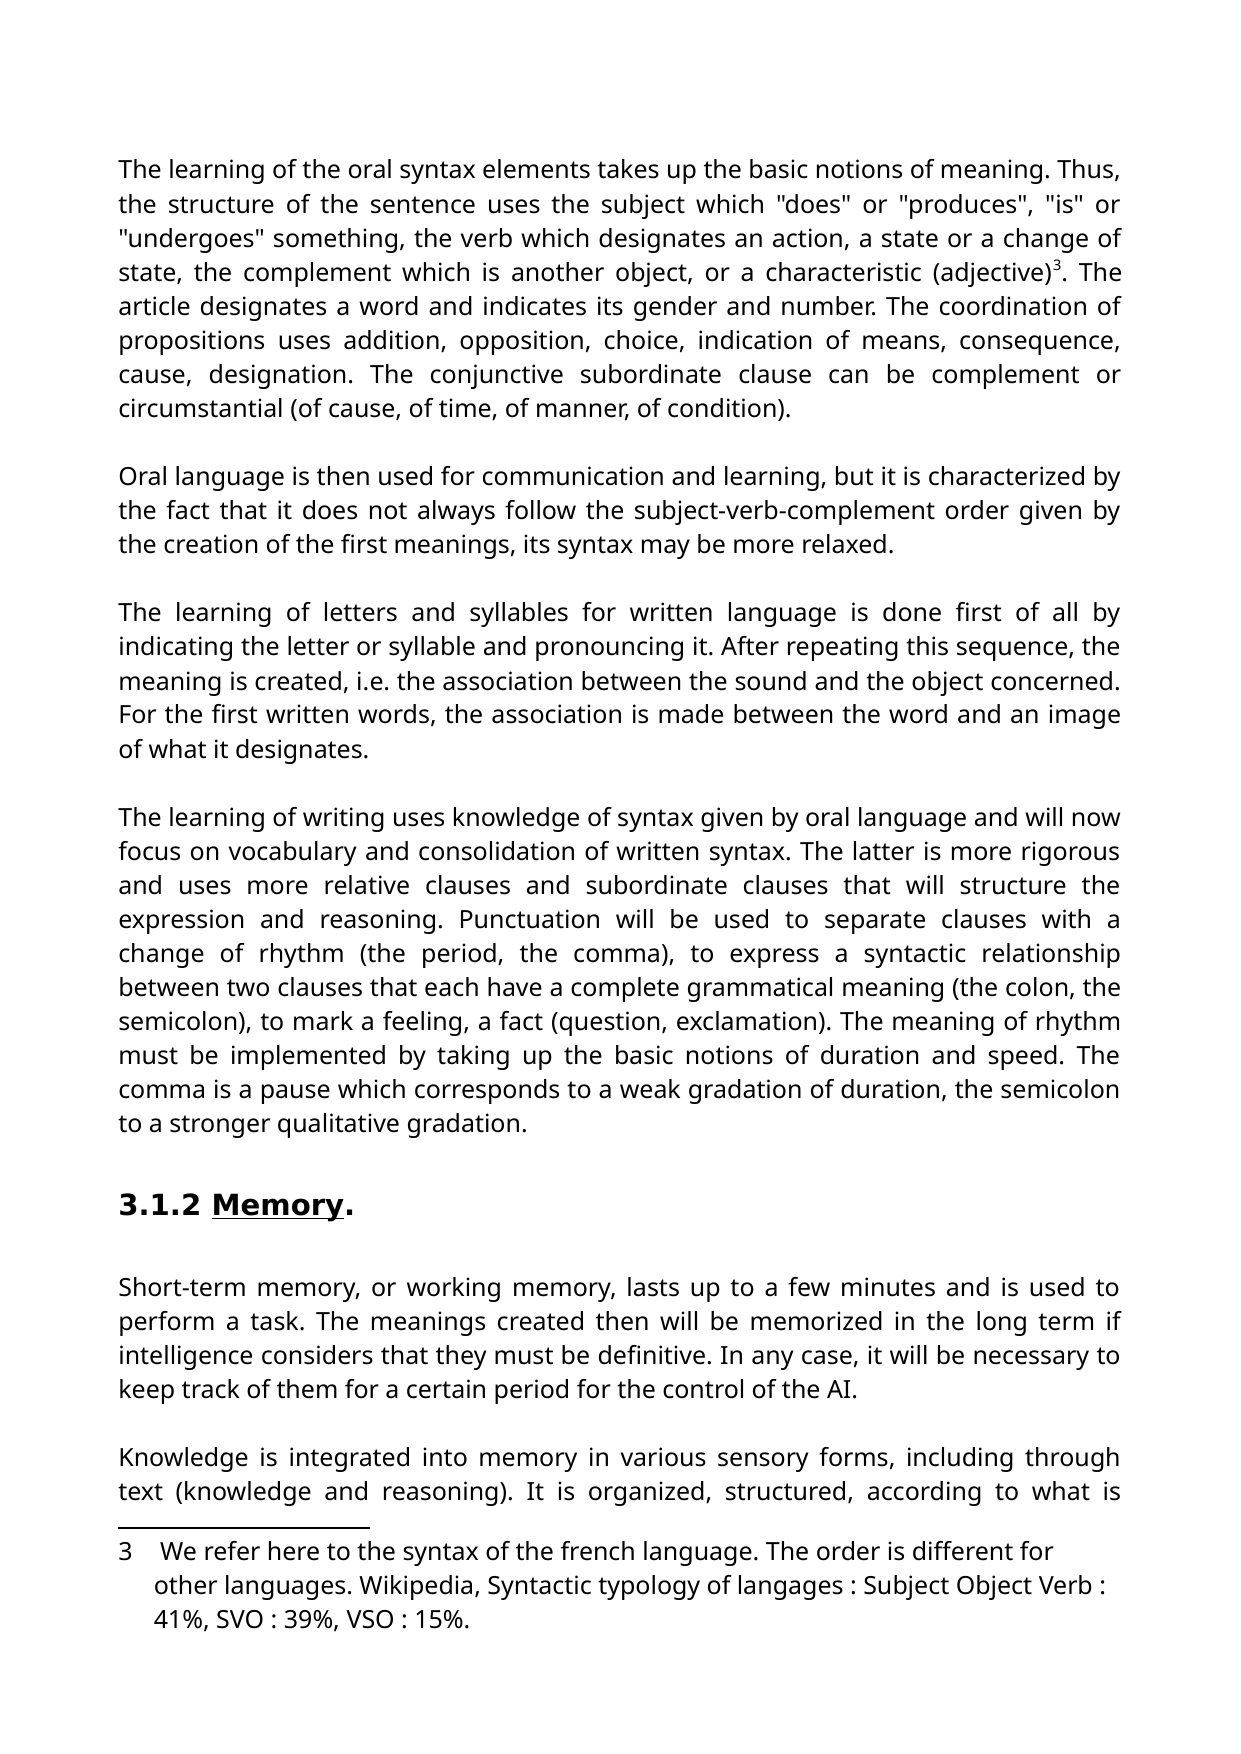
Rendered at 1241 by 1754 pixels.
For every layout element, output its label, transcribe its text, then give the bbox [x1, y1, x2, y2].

text Short-term memory, or working memory, lasts up to a few minutes and is used to perform a task. The meanings created then will be memorized in the long term if intelligence considers that they must be definitive. In any case, it will be necessary to keep track of them for a certain period for the control of the AI. [118, 1269, 1122, 1405]
text We refer here to the syntax of the french language. The order is different for other languages. Wikipedia, Syntactic typology of langages : Subject Object Verb : 41%, SVO : 39%, VSO : 15%. [118, 1534, 1122, 1636]
text Knowledge is integrated into memory in various sensory forms, including through text (knowledge and reasoning). It is organized, structured, according to what is [118, 1439, 1122, 1508]
text The learning of letters and syllables for written language is done first of all by indicating the letter or syllable and pronouncing it. After repeating this sequence, the meaning is created, i.e. the association between the sound and the object concerned. For the first written words, the association is made between the word and an image of what it designates. [118, 595, 1122, 765]
text The learning of writing uses knowledge of syntax given by oral language and will now focus on vocabulary and consolidation of written syntax. The latter is more rigorous and uses more relative clauses and subordinate clauses that will structure the expression and reasoning. Punctuation will be used to separate clauses with a change of rhythm (the period, the comma), to express a syntactic relationship between two clauses that each have a complete grammatical meaning (the colon, the semicolon), to mark a feeling, a fact (question, exclamation). The meaning of rhythm must be implemented by taking up the basic notions of duration and speed. The comma is a pause which corresponds to a weak gradation of duration, the semicolon to a stronger qualitative gradation. [118, 799, 1122, 1140]
subtitle 3.1.2 Memory. [118, 1189, 1122, 1223]
text Oral language is then used for communication and learning, but it is characterized by the fact that it does not always follow the subject-verb-complement order given by the creation of the first meanings, its syntax may be more relaxed. [118, 459, 1122, 561]
text The learning of the oral syntax elements takes up the basic notions of meaning. Thus, the structure of the sentence uses the subject which "does" or "produces", "is" or "undergoes" something, the verb which designates an action, a state or a change of state, the complement which is another object, or a characteristic (adjective). The article designates a word and indicates its gender and number. The coordination of propositions uses addition, opposition, choice, indication of means, consequence, cause, designation. The conjunctive subordinate clause can be complement or circumstantial (of cause, of time, of manner, of condition). [118, 152, 1122, 425]
